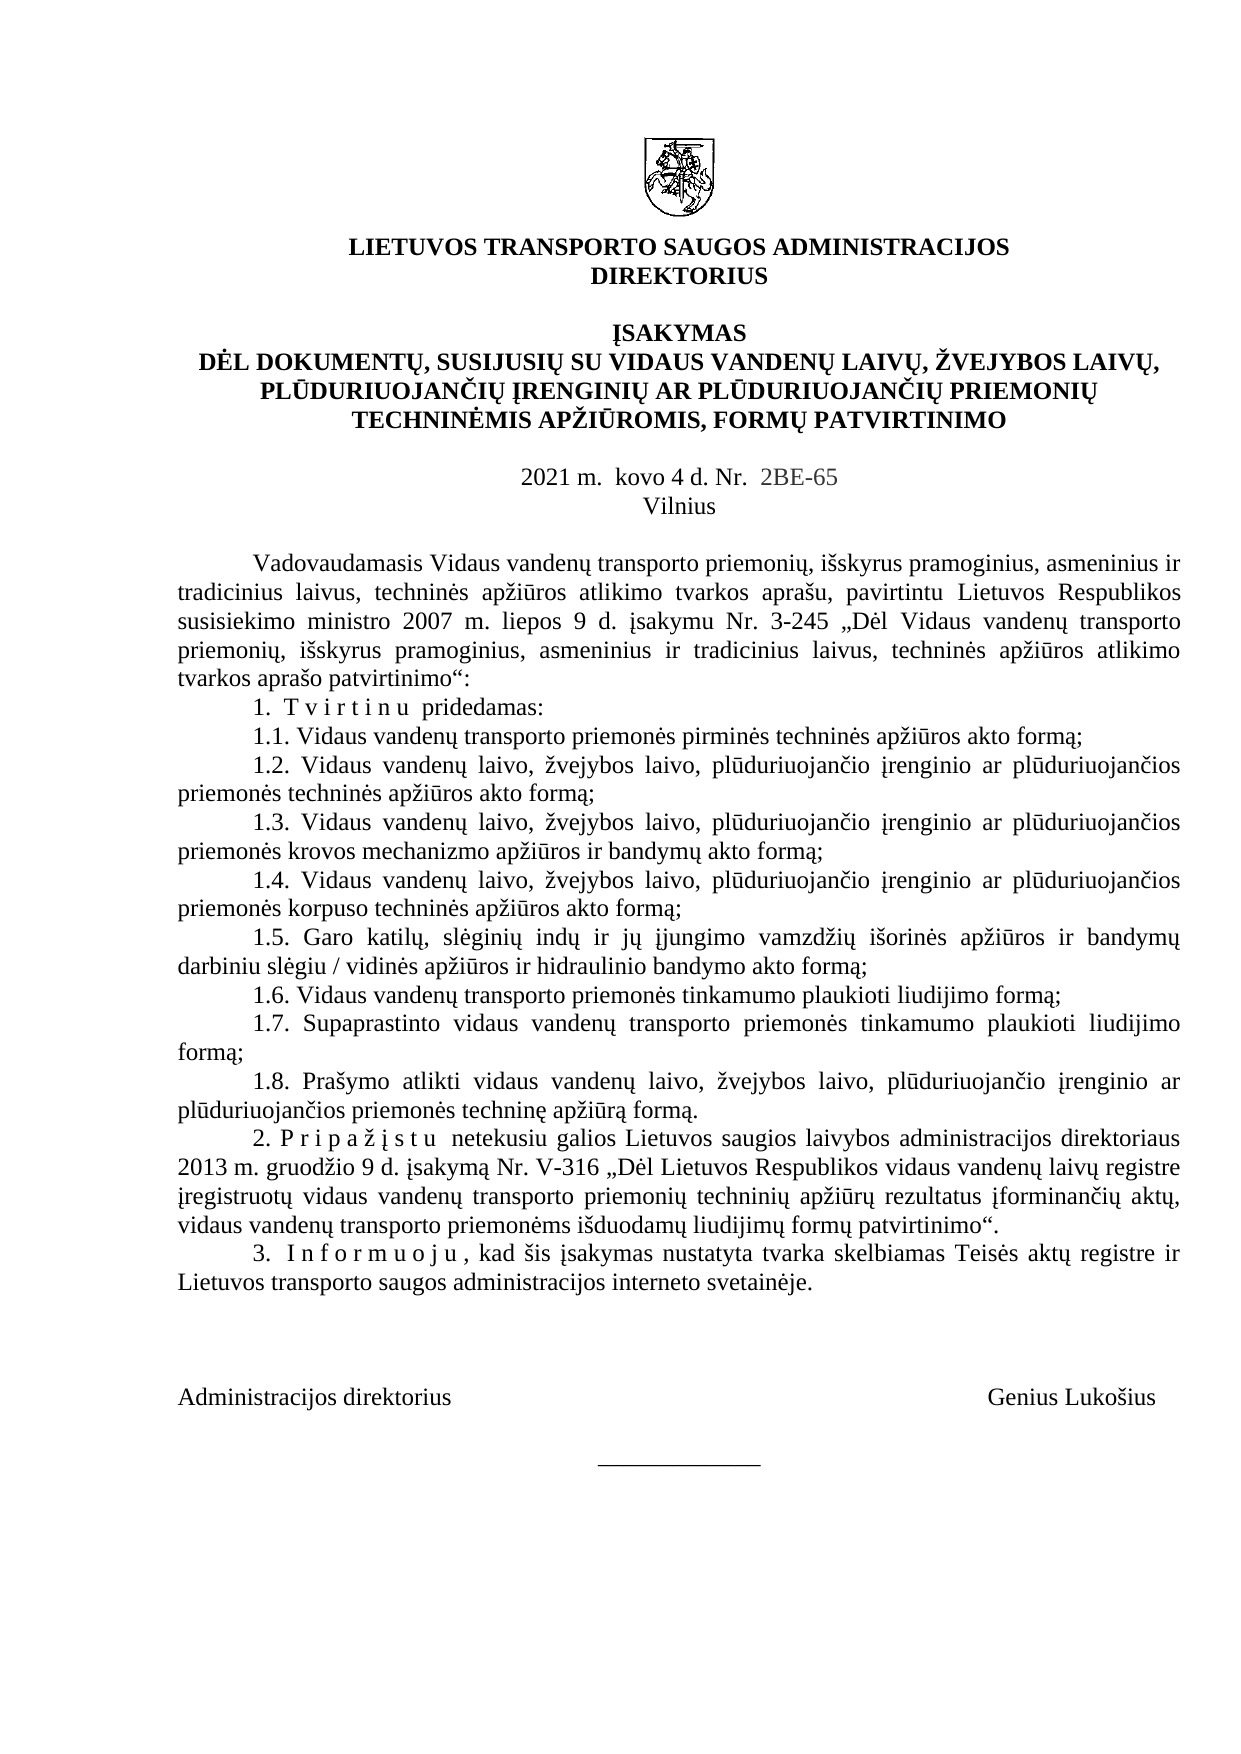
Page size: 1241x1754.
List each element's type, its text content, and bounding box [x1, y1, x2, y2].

text 1.1. Vidaus vandenų transporto priemonės pirminės techninės apžiūros akto formą; [177, 721, 1181, 750]
text 1.2. Vidaus vandenų laivo, žvejybos laivo, plūduriuojančio įrenginio ar plūduriuojančios priemonės techninės apžiūros akto formą; [177, 750, 1181, 807]
text 1. Tvirtinu pridedamas: [177, 692, 1181, 721]
text 1.6. Vidaus vandenų transporto priemonės tinkamumo plaukioti liudijimo formą; [177, 980, 1181, 1008]
text LIETUVOS TRANSPORTO SAUGOS ADMINISTRACIJOS [177, 232, 1181, 261]
text 2. Pripažįstu netekusiu galios Lietuvos saugios laivybos administracijos direktoriaus 2013 m. gruodžio 9 d. įsakymą Nr. V-316 „Dėl Lietuvos Respublikos vidaus vandenų laivų registre įregistruotų vidaus vandenų transporto priemonių techninių apžiūrų rezultatus įforminančių aktų, vidaus vandenų transporto priemonėms išduodamų liudijimų formų patvirtinimo“. [177, 1123, 1181, 1238]
text 1.5. Garo katilų, slėginių indų ir jų įjungimo vamzdžių išorinės apžiūros ir bandymų darbiniu slėgiu / vidinės apžiūros ir hidraulinio bandymo akto formą; [177, 922, 1181, 980]
text Vilnius [177, 491, 1181, 520]
text DĖL DOKUMENTŲ, SUSIJUSIŲ SU VIDAUS VANDENŲ LAIVŲ, ŽVEJYBOS LAIVŲ, PLŪDURIUOJANČIŲ ĮRENGINIŲ AR PLŪDURIUOJANČIŲ PRIEMONIŲ TECHNINĖMIS APŽIŪROMIS, FORMŲ PATVIRTINIMO [177, 347, 1181, 433]
text Vadovaudamasis Vidaus vandenų transporto priemonių, išskyrus pramoginius, asmeninius ir tradicinius laivus, techninės apžiūros atlikimo tvarkos aprašu, pavirtintu Lietuvos Respublikos susisiekimo ministro 2007 m. liepos 9 d. įsakymu Nr. 3-245 „Dėl Vidaus vandenų transporto priemonių, išskyrus pramoginius, asmeninius ir tradicinius laivus, techninės apžiūros atlikimo tvarkos aprašo patvirtinimo“: [177, 548, 1181, 692]
text 1.7. Supaprastinto vidaus vandenų transporto priemonės tinkamumo plaukioti liudijimo formą; [177, 1008, 1181, 1066]
text ĮSAKYMAS [177, 318, 1181, 347]
text 3. Informuoju, kad šis įsakymas nustatyta tvarka skelbiamas Teisės aktų registre ir Lietuvos transporto saugos administracijos interneto svetainėje. [177, 1238, 1181, 1296]
text 1.8. Prašymo atlikti vidaus vandenų laivo, žvejybos laivo, plūduriuojančio įrenginio ar plūduriuojančios priemonės techninę apžiūrą formą. [177, 1066, 1181, 1123]
text 2021 m. kovo 4 d. Nr. 2BE-65 [177, 462, 1181, 491]
text Administracijos direktorius Genius Lukošius [177, 1382, 1181, 1411]
text _____________ [177, 1440, 1181, 1468]
text 1.4. Vidaus vandenų laivo, žvejybos laivo, plūduriuojančio įrenginio ar plūduriuojančios priemonės korpuso techninės apžiūros akto formą; [177, 865, 1181, 922]
text DIREKTORIUS [177, 261, 1181, 290]
text 1.3. Vidaus vandenų laivo, žvejybos laivo, plūduriuojančio įrenginio ar plūduriuojančios priemonės krovos mechanizmo apžiūros ir bandymų akto formą; [177, 807, 1181, 865]
